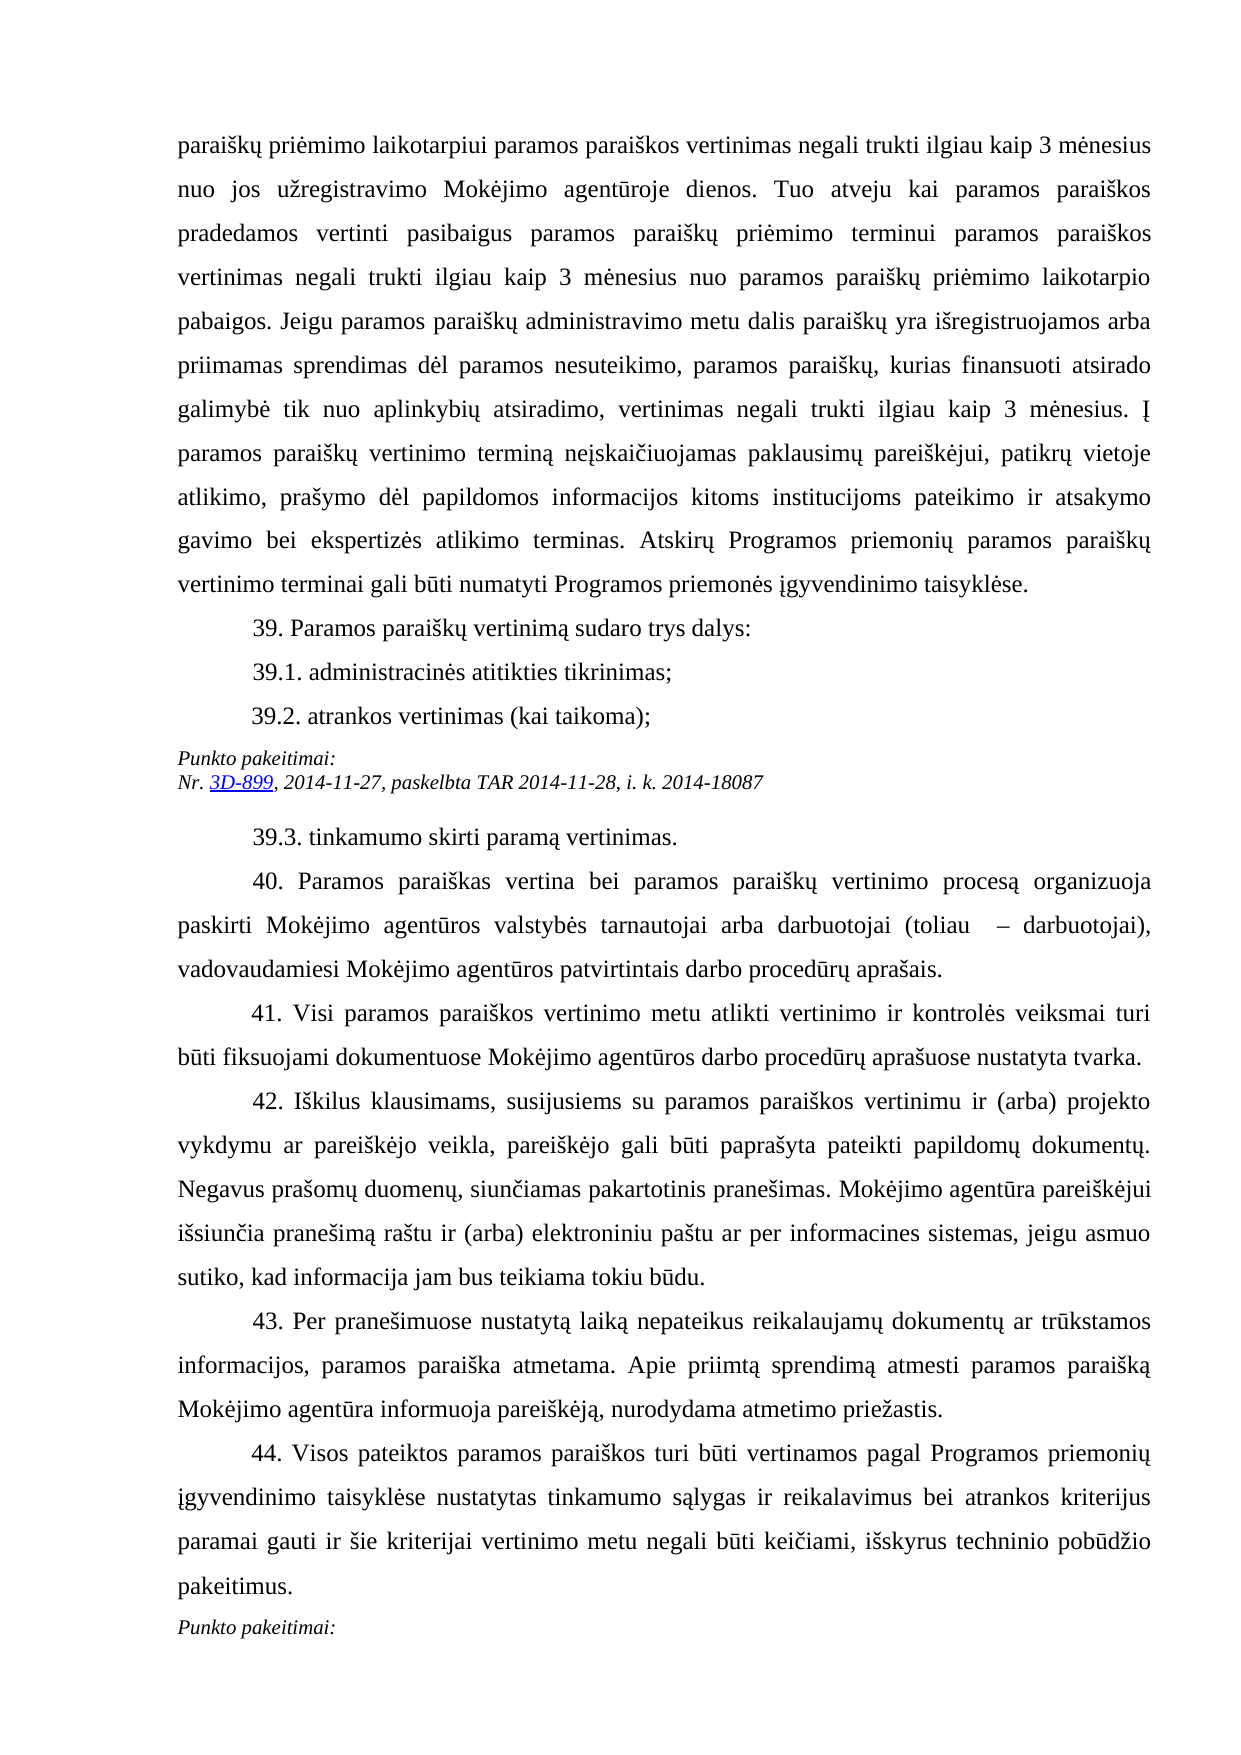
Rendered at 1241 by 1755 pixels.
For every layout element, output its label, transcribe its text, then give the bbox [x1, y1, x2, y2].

text Punkto pakeitimai: [177, 1615, 1152, 1639]
text 43. Per pranešimuose nustatytą laiką nepateikus reikalaujamų dokumentų ar trūkstamos informacijos, paramos paraiška atmetama. Apie priimtą sprendimą atmesti paramos paraišką Mokėjimo agentūra informuoja pareiškėją, nurodydama atmetimo priežastis. [177, 1306, 1152, 1423]
text 39.1. administracinės atitikties tikrinimas; [177, 657, 1152, 686]
text 44. Visos pateiktos paramos paraiškos turi būti vertinamos pagal Programos priemonių įgyvendinimo taisyklėse nustatytas tinkamumo sąlygas ir reikalavimus bei atrankos kriterijus paramai gauti ir šie kriterijai vertinimo metu negali būti keičiami, išskyrus techninio pobūdžio pakeitimus. [177, 1438, 1152, 1599]
text paraiškų priėmimo laikotarpiui paramos paraiškos vertinimas negali trukti ilgiau kaip 3 mėnesius nuo jos užregistravimo Mokėjimo agentūroje dienos. Tuo atveju kai paramos paraiškos pradedamos vertinti pasibaigus paramos paraiškų priėmimo terminui paramos paraiškos vertinimas negali trukti ilgiau kaip 3 mėnesius nuo paramos paraiškų priėmimo laikotarpio pabaigos. Jeigu paramos paraiškų administravimo metu dalis paraiškų yra išregistruojamos arba priimamas sprendimas dėl paramos nesuteikimo, paramos paraiškų, kurias finansuoti atsirado galimybė tik nuo aplinkybių atsiradimo, vertinimas negali trukti ilgiau kaip 3 mėnesius. Į paramos paraiškų vertinimo terminą neįskaičiuojamas paklausimų pareiškėjui, patikrų vietoje atlikimo, prašymo dėl papildomos informacijos kitoms institucijoms pateikimo ir atsakymo gavimo bei ekspertizės atlikimo terminas. Atskirų Programos priemonių paramos paraiškų vertinimo terminai gali būti numatyti Programos priemonės įgyvendinimo taisyklėse. [177, 130, 1152, 598]
text 39.2. atrankos vertinimas (kai taikoma); [177, 701, 1152, 730]
text 39. Paramos paraiškų vertinimą sudaro trys dalys: [177, 613, 1152, 642]
text 40. Paramos paraiškas vertina bei paramos paraiškų vertinimo procesą organizuoja paskirti Mokėjimo agentūros valstybės tarnautojai arba darbuotojai (toliau – darbuotojai), vadovaudamiesi Mokėjimo agentūros patvirtintais darbo procedūrų aprašais. [177, 866, 1152, 983]
text 41. Visi paramos paraiškos vertinimo metu atlikti vertinimo ir kontrolės veiksmai turi būti fiksuojami dokumentuose Mokėjimo agentūros darbo procedūrų aprašuose nustatyta tvarka. [177, 998, 1152, 1071]
text Nr. 3D-899, 2014-11-27, paskelbta TAR 2014-11-28, i. k. 2014-18087 [177, 770, 1152, 794]
text 42. Iškilus klausimams, susijusiems su paramos paraiškos vertinimu ir (arba) projekto vykdymu ar pareiškėjo veikla, pareiškėjo gali būti paprašyta pateikti papildomų dokumentų. Negavus prašomų duomenų, siunčiamas pakartotinis pranešimas. Mokėjimo agentūra pareiškėjui išsiunčia pranešimą raštu ir (arba) elektroniniu paštu ar per informacines sistemas, jeigu asmuo sutiko, kad informacija jam bus teikiama tokiu būdu. [177, 1086, 1152, 1291]
text 39.3. tinkamumo skirti paramą vertinimas. [177, 822, 1152, 851]
text Punkto pakeitimai: [177, 746, 1152, 770]
